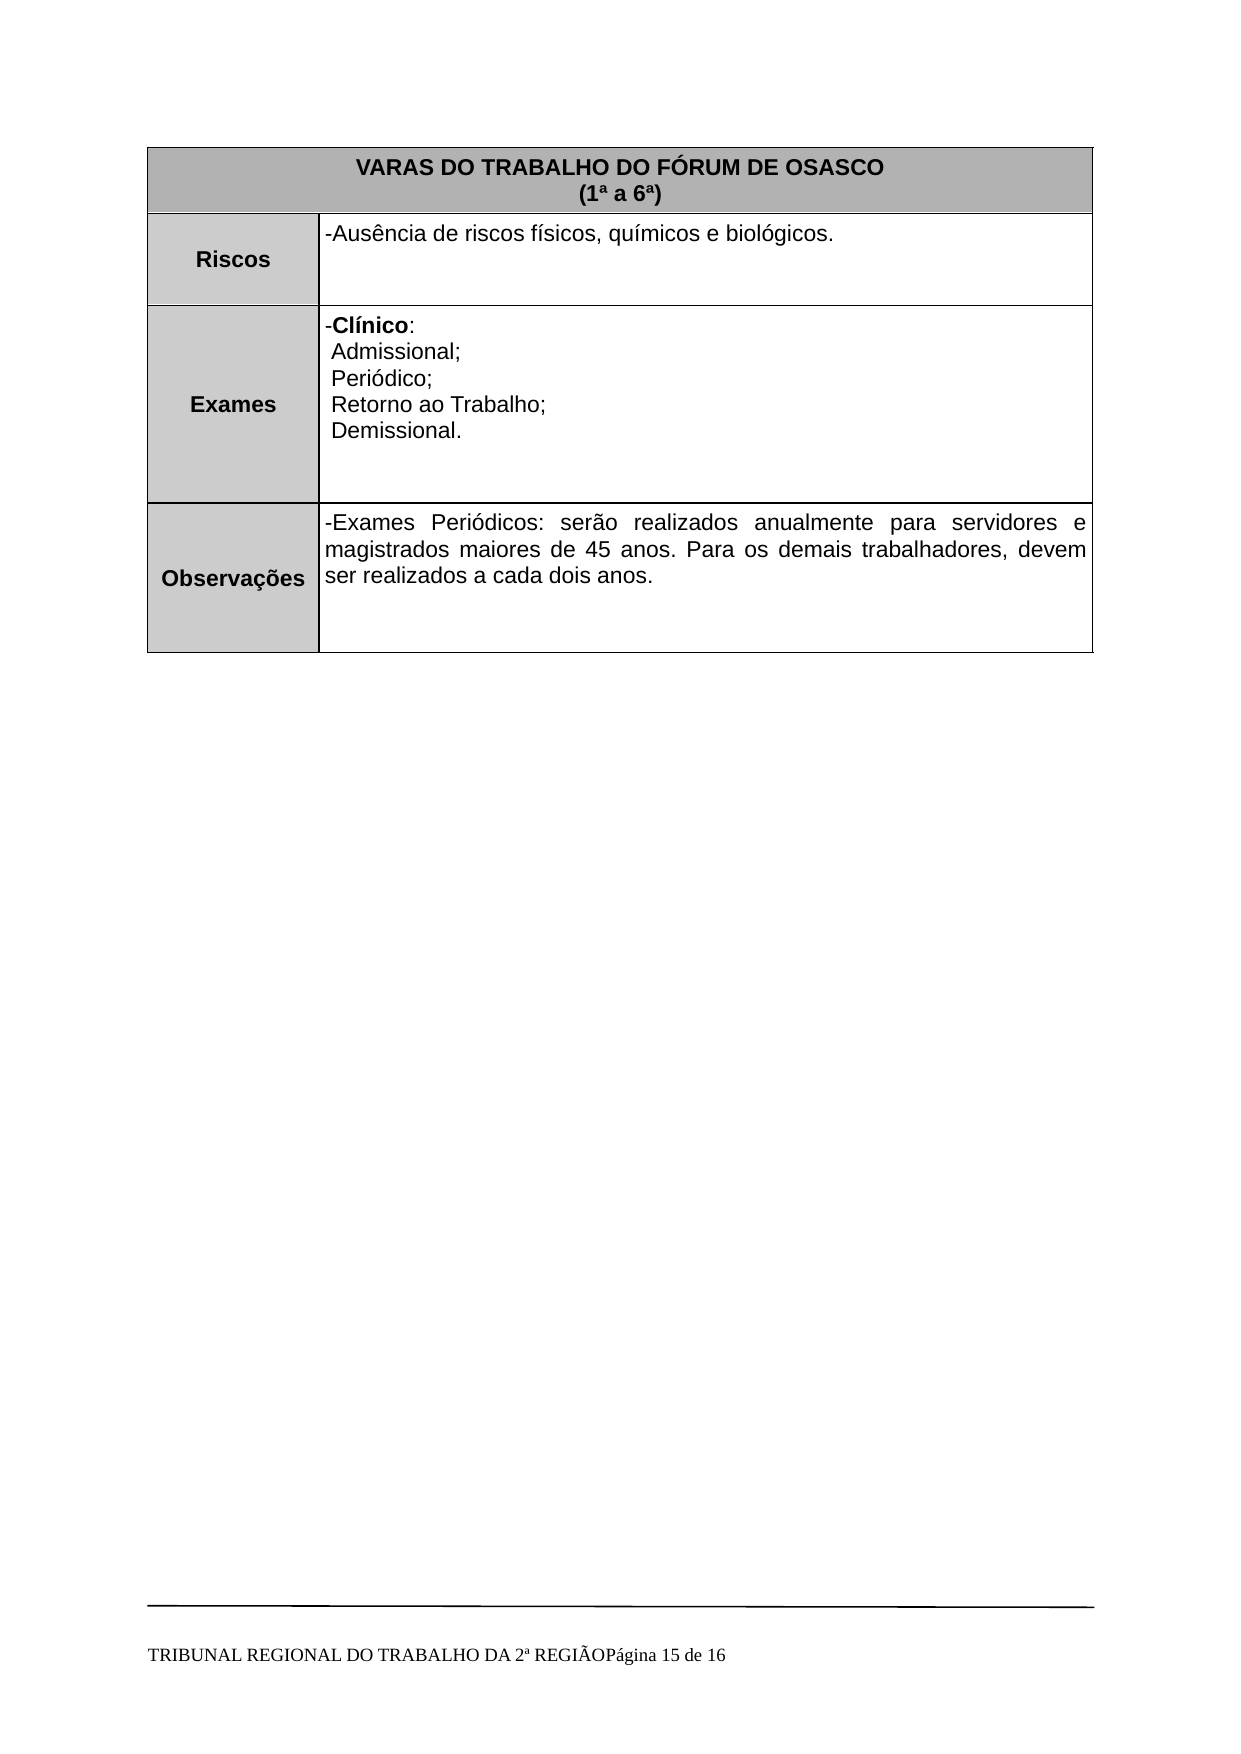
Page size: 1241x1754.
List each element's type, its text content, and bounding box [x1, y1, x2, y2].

table_cell -Ausência de riscos físicos, químicos e biológicos. [320, 214, 1092, 304]
table_cell Riscos [148, 214, 318, 304]
table_cell Observações [148, 504, 318, 652]
table_header VARAS DO TRABALHO DO FÓRUM DE OSASCO (1ª a 6ª) [148, 148, 1092, 212]
table_cell Exames [148, 306, 318, 502]
table_cell -Exames Periódicos: serão realizados anualmente para servidores e magistrados maiores de 45 anos. Para os demais trabalhadores, devem ser realizados a cada dois anos. [320, 504, 1092, 652]
table_cell -Clínico: Admissional; Periódico; Retorno ao Trabalho; Demissional. [320, 306, 1092, 502]
